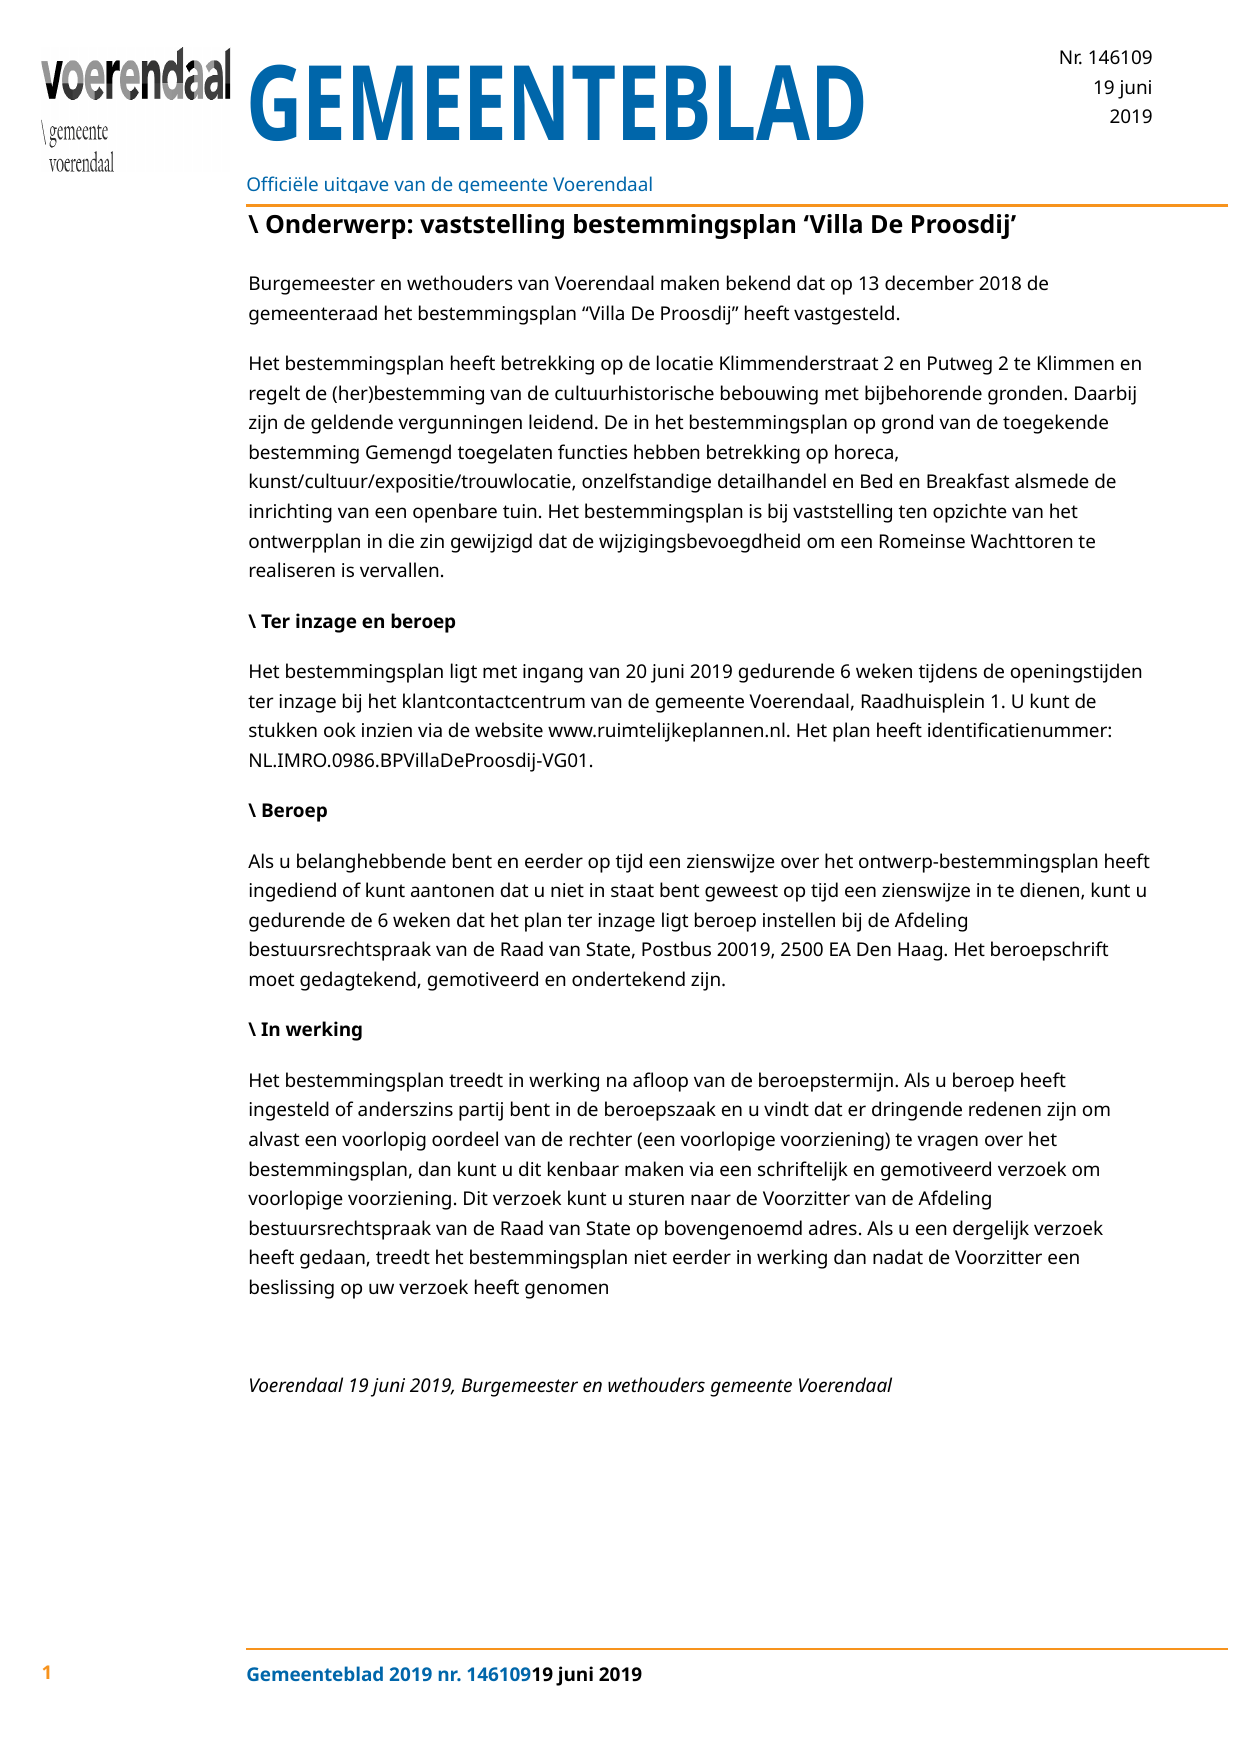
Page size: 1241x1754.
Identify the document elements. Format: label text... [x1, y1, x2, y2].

text Het bestemmingsplan treedt in werking na afloop van de beroepstermijn. Als u beroep heeft ingesteld of anderszins partij bent in de beroepszaak en u vindt dat er dringende redenen zijn om alvast een voorlopig oordeel van de rechter (een voorlopige voorziening) te vragen over het bestemmingsplan, dan kunt u dit kenbaar maken via een schriftelijk en gemotiveerd verzoek om voorlopige voorziening. Dit verzoek kunt u sturen naar de Voorzitter van de Afdeling bestuursrechtspraak van de Raad van State op bovengenoemd adres. Als u een dergelijk verzoek heeft gedaan, treedt het bestemmingsplan niet eerder in werking dan nadat de Voorzitter een beslissing op uw verzoek heeft genomen [248, 1067, 1152, 1300]
text \ Beroep [248, 797, 1152, 823]
text Voerendaal 19 juni 2019, Burgemeester en wethouders gemeente Voerendaal [248, 1372, 1152, 1398]
text Burgemeester en wethouders van Voerendaal maken bekend dat op 13 december 2018 de gemeenteraad het bestemmingsplan “Villa De Proosdij” heeft vastgesteld. [248, 270, 1152, 326]
text Het bestemmingsplan heeft betrekking op de locatie Klimmenderstraat 2 en Putweg 2 te Klimmen en regelt de (her)bestemming van de cultuurhistorische bebouwing met bijbehorende gronden. Daarbij zijn de geldende vergunningen leidend. De in het bestemmingsplan op grond van de toegekende bestemming Gemengd toegelaten functies hebben betrekking op horeca, kunst/cultuur/expositie/trouwlocatie, onzelfstandige detailhandel en Bed en Breakfast alsmede de inrichting van een openbare tuin. Het bestemmingsplan is bij vaststelling ten opzichte van het ontwerpplan in die zin gewijzigd dat de wijzigingsbevoegdheid om een Romeinse Wachttoren te realiseren is vervallen. [248, 350, 1152, 583]
text \ Ter inzage en beroep [248, 608, 1152, 633]
text \ Onderwerp: vaststelling bestemmingsplan ‘Villa De Proosdij’ [248, 207, 1152, 241]
text Als u belanghebbende bent en eerder op tijd een zienswijze over het ontwerp-bestemmingsplan heeft ingediend of kunt aantonen dat u niet in staat bent geweest op tijd een zienswijze in te dienen, kunt u gedurende de 6 weken dat het plan ter inzage ligt beroep instellen bij de Afdeling bestuursrechtspraak van de Raad van State, Postbus 20019, 2500 EA Den Haag. Het beroepschrift moet gedagtekend, gemotiveerd en ondertekend zijn. [248, 848, 1152, 992]
text \ In werking [248, 1017, 1152, 1042]
text Het bestemmingsplan ligt met ingang van 20 juni 2019 gedurende 6 weken tijdens de openingstijden ter inzage bij het klantcontactcentrum van de gemeente Voerendaal, Raadhuisplein 1. U kunt de stukken ook inzien via de website www.ruimtelijkeplannen.nl. Het plan heeft identificatienummer: NL.IMRO.0986.BPVillaDeProosdij-VG01. [248, 658, 1152, 773]
picture [41, 47, 231, 172]
